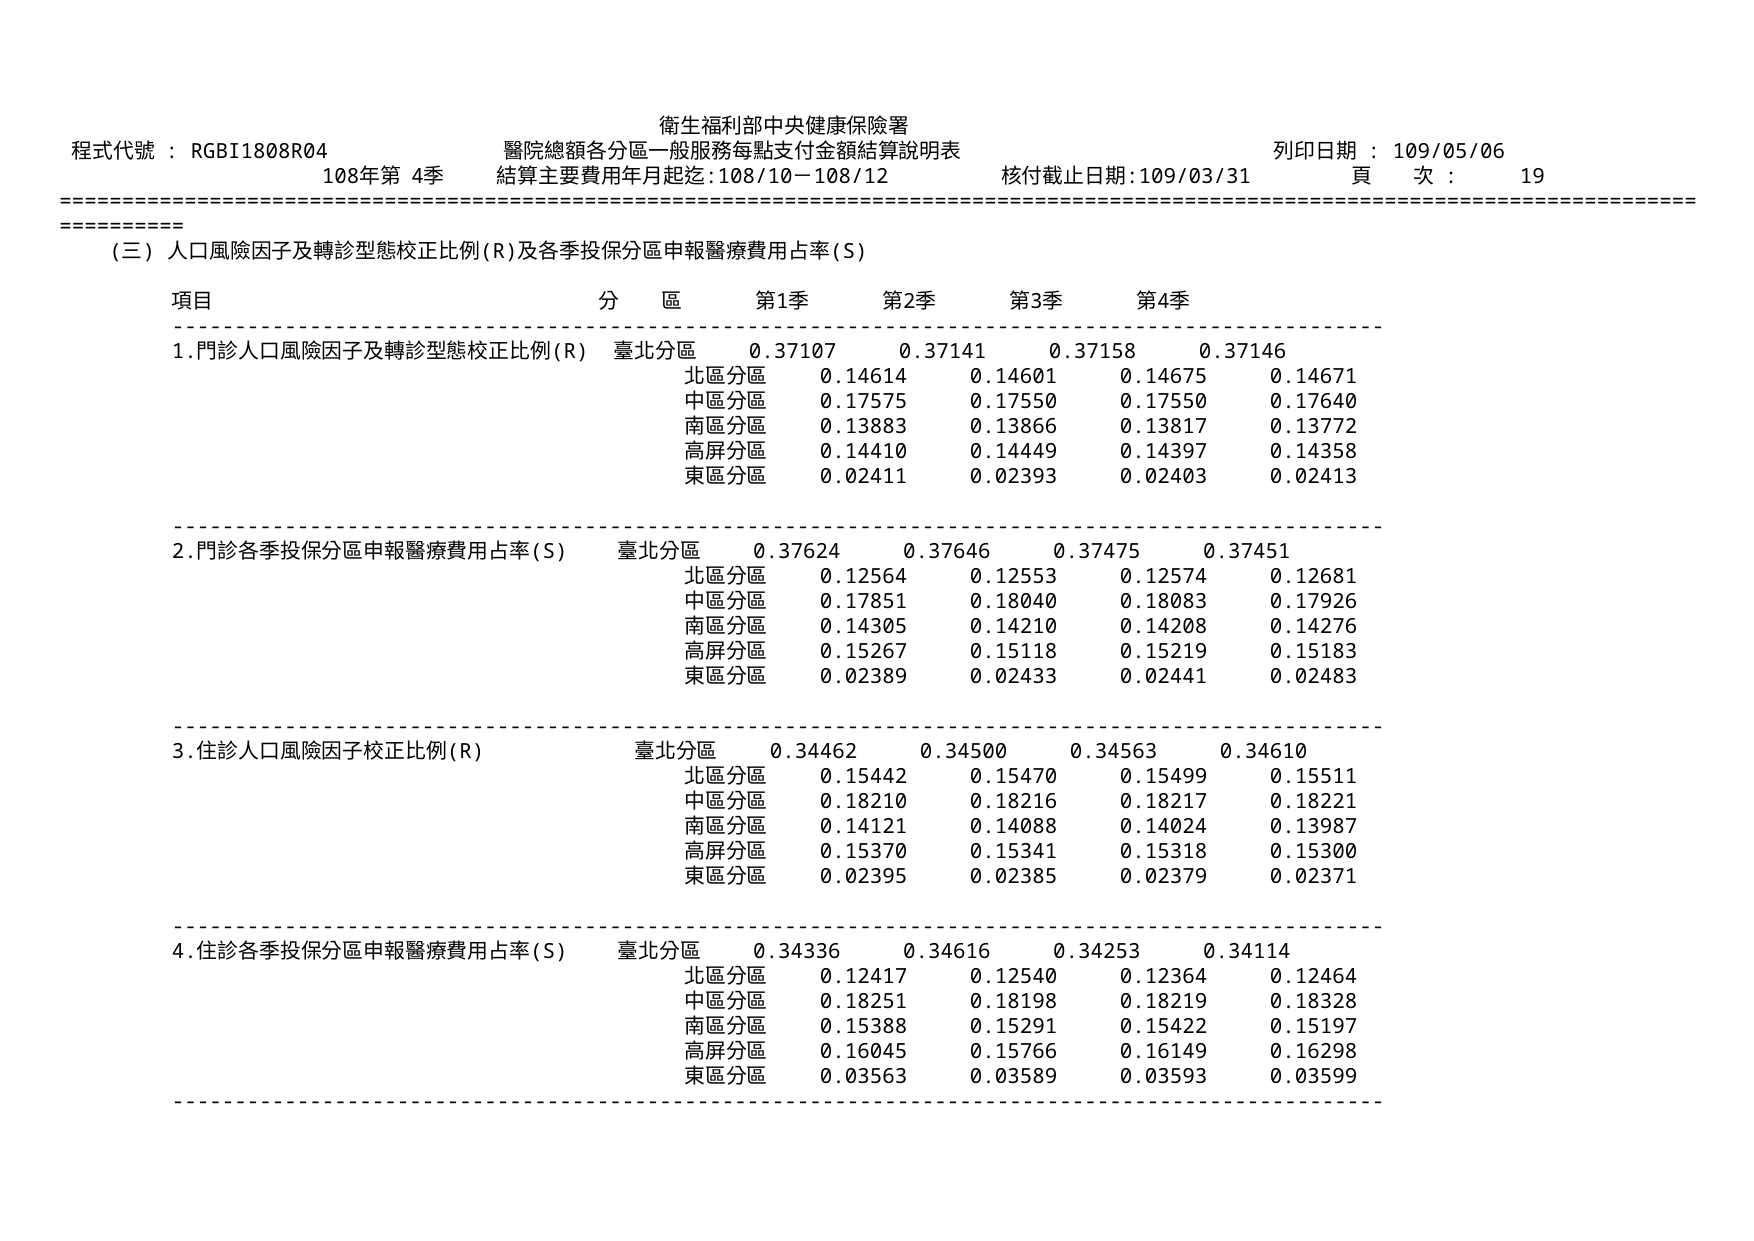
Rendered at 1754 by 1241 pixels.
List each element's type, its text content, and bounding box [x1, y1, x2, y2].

text 南區分區 0.15388 0.15291 0.15422 0.15197 [59, 1014, 1707, 1039]
text ------------------------------------------------------------------------------------------------- [59, 914, 1707, 939]
text ------------------------------------------------------------------------------------------------- [59, 1089, 1707, 1114]
text ============================================================================================================================================= [59, 189, 1707, 239]
text 高屏分區 0.14410 0.14449 0.14397 0.14358 [59, 439, 1707, 464]
text ------------------------------------------------------------------------------------------------- [59, 314, 1707, 339]
text 北區分區 0.12564 0.12553 0.12574 0.12681 [59, 564, 1707, 589]
text 北區分區 0.15442 0.15470 0.15499 0.15511 [59, 764, 1707, 789]
text 108年第 4季 結算主要費用年月起迄:108/10－108/12 核付截止日期:109/03/31 頁 次 : 19 [59, 164, 1707, 189]
text 衛生福利部中央健康保險署 [59, 114, 1707, 139]
text ------------------------------------------------------------------------------------------------- [59, 714, 1707, 739]
text 中區分區 0.18210 0.18216 0.18217 0.18221 [59, 789, 1707, 814]
text 項目 分 區 第1季 第2季 第3季 第4季 [59, 289, 1707, 314]
text 程式代號 : RGBI1808R04 醫院總額各分區一般服務每點支付金額結算說明表 列印日期 : 109/05/06 [59, 139, 1707, 164]
text 高屏分區 0.15370 0.15341 0.15318 0.15300 [59, 839, 1707, 864]
text 東區分區 0.02395 0.02385 0.02379 0.02371 [59, 864, 1707, 889]
text 3.住診人口風險因子校正比例(R) 臺北分區 0.34462 0.34500 0.34563 0.34610 [59, 739, 1707, 764]
text 南區分區 0.14305 0.14210 0.14208 0.14276 [59, 614, 1707, 639]
text 北區分區 0.14614 0.14601 0.14675 0.14671 [59, 364, 1707, 389]
text 2.門診各季投保分區申報醫療費用占率(S) 臺北分區 0.37624 0.37646 0.37475 0.37451 [59, 539, 1707, 564]
text 北區分區 0.12417 0.12540 0.12364 0.12464 [59, 964, 1707, 989]
text 中區分區 0.17851 0.18040 0.18083 0.17926 [59, 589, 1707, 614]
text 中區分區 0.18251 0.18198 0.18219 0.18328 [59, 989, 1707, 1014]
text 東區分區 0.02389 0.02433 0.02441 0.02483 [59, 664, 1707, 689]
text 東區分區 0.03563 0.03589 0.03593 0.03599 [59, 1064, 1707, 1089]
text 1.門診人口風險因子及轉診型態校正比例(R) 臺北分區 0.37107 0.37141 0.37158 0.37146 [59, 339, 1707, 364]
text 中區分區 0.17575 0.17550 0.17550 0.17640 [59, 389, 1707, 414]
text 4.住診各季投保分區申報醫療費用占率(S) 臺北分區 0.34336 0.34616 0.34253 0.34114 [59, 939, 1707, 964]
text 南區分區 0.14121 0.14088 0.14024 0.13987 [59, 814, 1707, 839]
text ------------------------------------------------------------------------------------------------- [59, 514, 1707, 539]
text (三) 人口風險因子及轉診型態校正比例(R)及各季投保分區申報醫療費用占率(S) [59, 239, 1707, 264]
text 南區分區 0.13883 0.13866 0.13817 0.13772 [59, 414, 1707, 439]
text 東區分區 0.02411 0.02393 0.02403 0.02413 [59, 464, 1707, 489]
text 高屏分區 0.16045 0.15766 0.16149 0.16298 [59, 1039, 1707, 1064]
text 高屏分區 0.15267 0.15118 0.15219 0.15183 [59, 639, 1707, 664]
